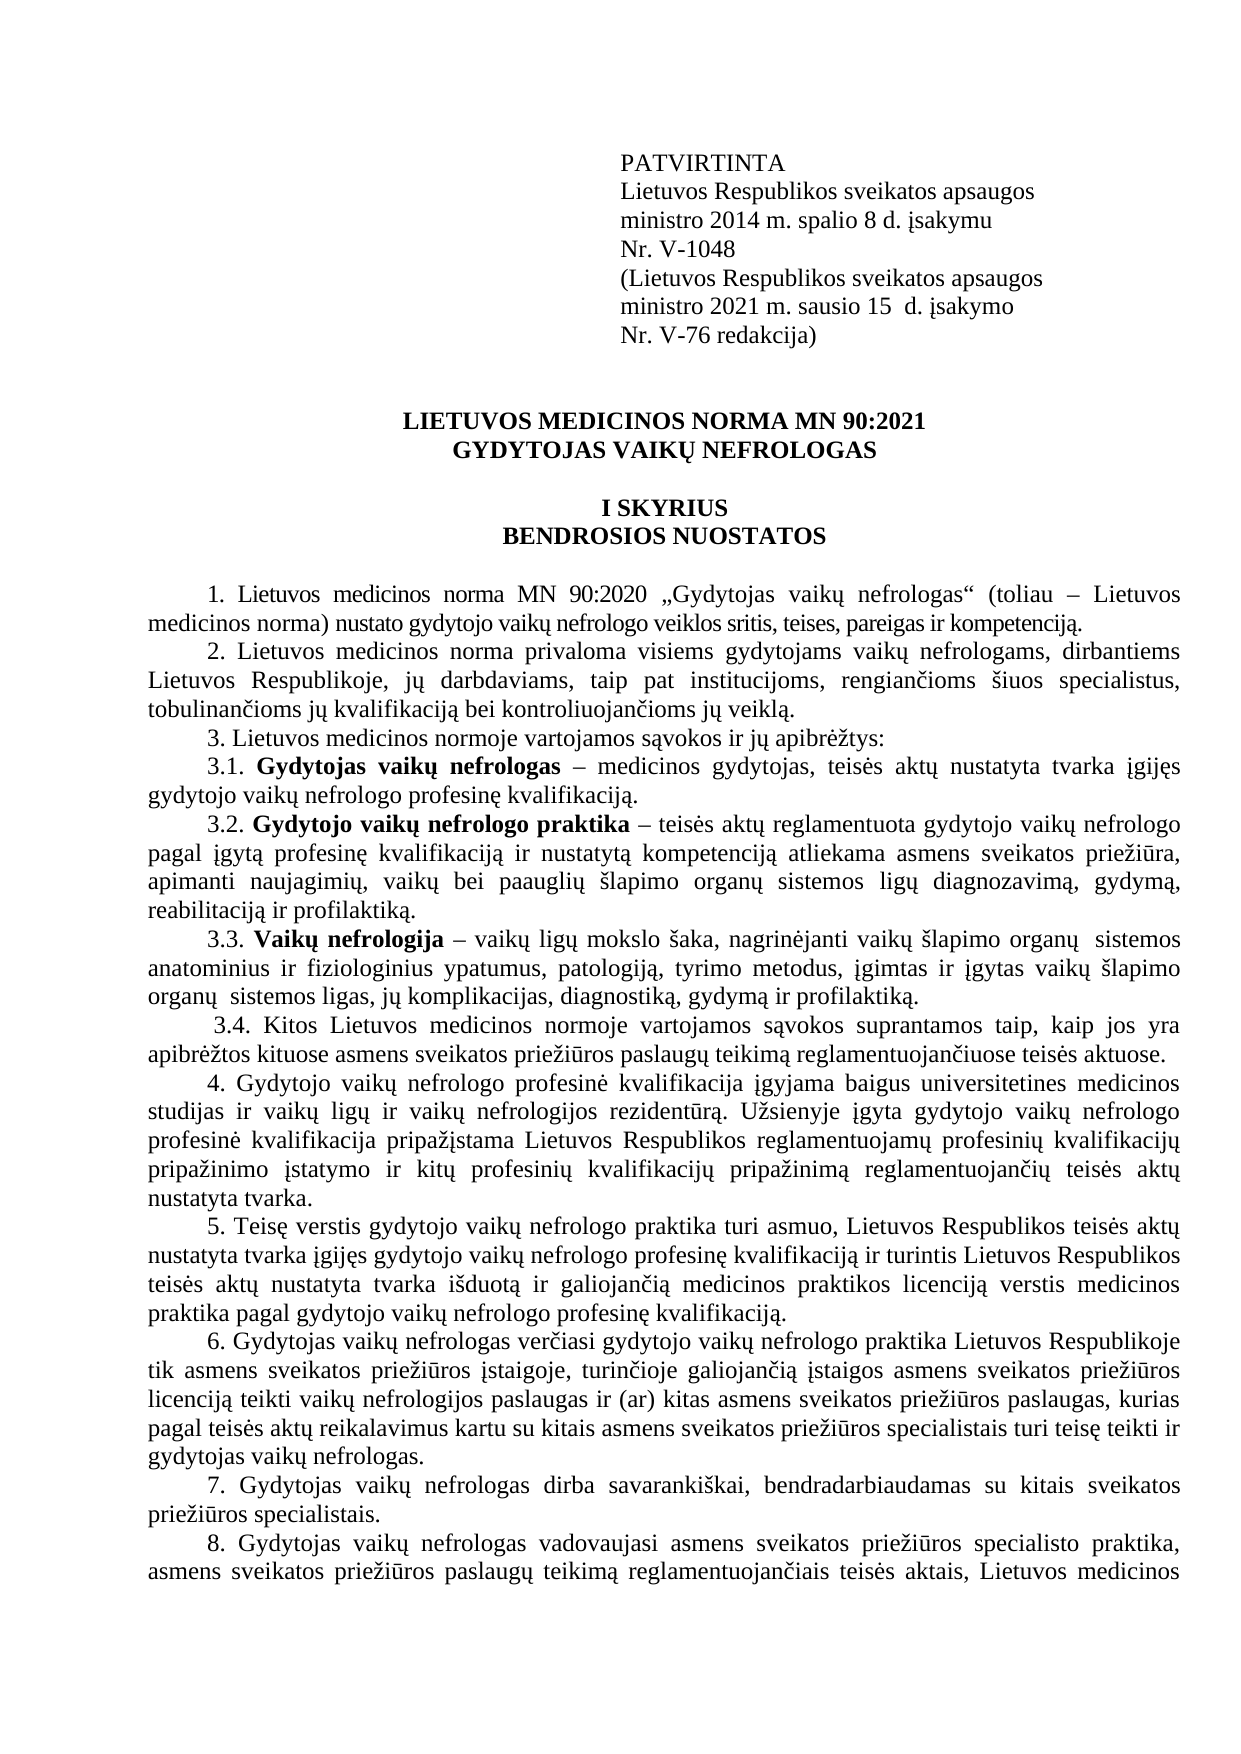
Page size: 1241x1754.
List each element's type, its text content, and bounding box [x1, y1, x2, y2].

text PATVIRTINTA [620, 148, 1181, 176]
text Nr. V-76 redakcija) [620, 320, 1181, 349]
text 1. Lietuvos medicinos norma MN 90:2020 „Gydytojas vaikų nefrologas“ (toliau – Lietuvos medicinos norma) nustato gydytojo vaikų nefrologo veiklos sritis, teises, pareigas ir kompetenciją. [148, 579, 1181, 636]
text I skyrius [148, 493, 1181, 521]
text Nr. V-1048 [620, 234, 1181, 263]
text 5. Teisę verstis gydytojo vaikų nefrologo praktika turi asmuo, Lietuvos Respublikos teisės aktų nustatyta tvarka įgijęs gydytojo vaikų nefrologo profesinę kvalifikaciją ir turintis Lietuvos Respublikos teisės aktų nustatyta tvarka išduotą ir galiojančią medicinos praktikos licenciją verstis medicinos praktika pagal gydytojo vaikų nefrologo profesinę kvalifikaciją. [148, 1211, 1181, 1326]
text 7. Gydytojas vaikų nefrologas dirba savarankiškai, bendradarbiaudamas su kitais sveikatos priežiūros specialistais. [148, 1470, 1181, 1528]
text 6. Gydytojas vaikų nefrologas verčiasi gydytojo vaikų nefrologo praktika Lietuvos Respublikoje tik asmens sveikatos priežiūros įstaigoje, turinčioje galiojančią įstaigos asmens sveikatos priežiūros licenciją teikti vaikų nefrologijos paslaugas ir (ar) kitas asmens sveikatos priežiūros paslaugas, kurias pagal teisės aktų reikalavimus kartu su kitais asmens sveikatos priežiūros specialistais turi teisę teikti ir gydytojas vaikų nefrologas. [148, 1326, 1181, 1470]
text (Lietuvos Respublikos sveikatos apsaugos [620, 263, 1181, 291]
text 3.4. Kitos Lietuvos medicinos normoje vartojamos sąvokos suprantamos taip, kaip jos yra apibrėžtos kituose asmens sveikatos priežiūros paslaugų teikimą reglamentuojančiuose teisės aktuose. [148, 1010, 1181, 1068]
text 3.1. Gydytojas vaikų nefrologas – medicinos gydytojas, teisės aktų nustatyta tvarka įgijęs gydytojo vaikų nefrologo profesinę kvalifikaciją. [148, 751, 1181, 809]
text bendrosios nuostatos [148, 521, 1181, 550]
text 3. Lietuvos medicinos normoje vartojamos sąvokos ir jų apibrėžtys: [148, 723, 1181, 751]
text Lietuvos Respublikos sveikatos apsaugos [620, 176, 1181, 205]
text ministro 2021 m. sausio 15 d. įsakymo [620, 291, 1181, 320]
text 8. Gydytojas vaikų nefrologas vadovaujasi asmens sveikatos priežiūros specialisto praktika, asmens sveikatos priežiūros paslaugų teikimą reglamentuojančiais teisės aktais, Lietuvos medicinos [148, 1528, 1181, 1585]
text ministro 2014 m. spalio 8 d. įsakymu [620, 205, 1181, 234]
text 3.2. Gydytojo vaikų nefrologo praktika – teisės aktų reglamentuota gydytojo vaikų nefrologo pagal įgytą profesinę kvalifikaciją ir nustatytą kompetenciją atliekama asmens sveikatos priežiūra, apimanti naujagimių, vaikų bei paauglių šlapimo organų sistemos ligų diagnozavimą, gydymą, reabilitaciją ir profilaktiką. [148, 809, 1181, 924]
text LIETUVOS MEDICINOS NORMA MN 90:2021 [148, 406, 1181, 435]
text 2. Lietuvos medicinos norma privaloma visiems gydytojams vaikų nefrologams, dirbantiems Lietuvos Respublikoje, jų darbdaviams, taip pat institucijoms, rengiančioms šiuos specialistus, tobulinančioms jų kvalifikaciją bei kontroliuojančioms jų veiklą. [148, 636, 1181, 723]
text GYDYTOJAS VAIKŲ NEFROLOGAS [148, 435, 1181, 464]
text 4. Gydytojo vaikų nefrologo profesinė kvalifikacija įgyjama baigus universitetines medicinos studijas ir vaikų ligų ir vaikų nefrologijos rezidentūrą. Užsienyje įgyta gydytojo vaikų nefrologo profesinė kvalifikacija pripažįstama Lietuvos Respublikos reglamentuojamų profesinių kvalifikacijų pripažinimo įstatymo ir kitų profesinių kvalifikacijų pripažinimą reglamentuojančių teisės aktų nustatyta tvarka. [148, 1068, 1181, 1211]
text 3.3. Vaikų nefrologija – vaikų ligų mokslo šaka, nagrinėjanti vaikų šlapimo organų sistemos anatominius ir fiziologinius ypatumus, patologiją, tyrimo metodus, įgimtas ir įgytas vaikų šlapimo organų sistemos ligas, jų komplikacijas, diagnostiką, gydymą ir profilaktiką. [148, 924, 1181, 1010]
